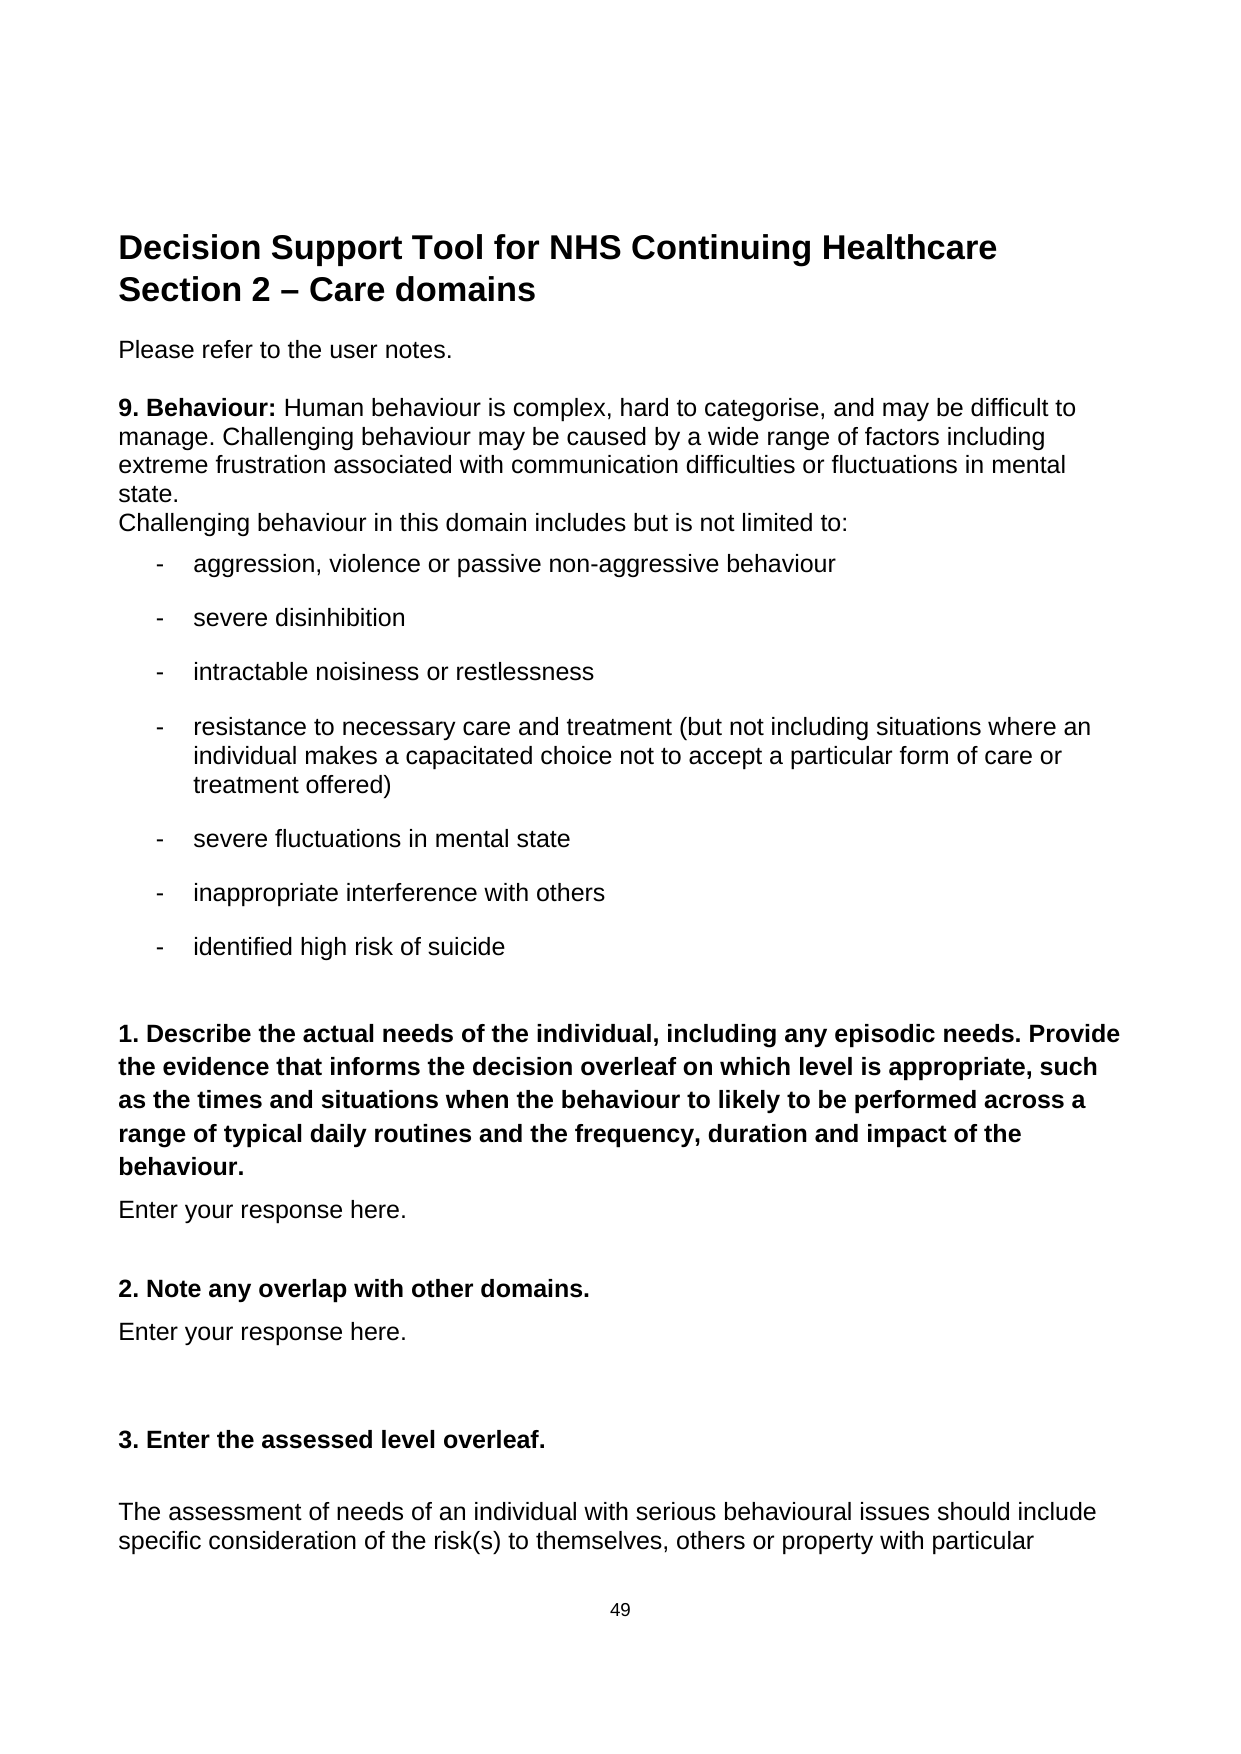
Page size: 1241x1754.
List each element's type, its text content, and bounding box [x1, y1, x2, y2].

text Challenging behaviour in this domain includes but is not limited to: [118, 508, 1122, 537]
subtitle 1. Describe the actual needs of the individual, including any episodic needs. Provide the evidence that informs the decision overleaf on which level is appropriate, such as the times and situations when the behaviour to likely to be performed across a range of typical daily routines and the frequency, duration and impact of the behaviour. [118, 1015, 1122, 1182]
subtitle 3. Enter the assessed level overleaf. [118, 1422, 1122, 1456]
text 9. Behaviour: Human behaviour is complex, hard to categorise, and may be difficult to manage. Challenging behaviour may be caused by a wide range of factors including extreme frustration associated with communication difficulties or fluctuations in mental state. [118, 393, 1122, 508]
list severe disinhibition [156, 603, 1122, 632]
text Enter your response here. [118, 1317, 1122, 1346]
subtitle Decision Support Tool for NHS Continuing Healthcare Section 2 – Care domains [118, 225, 1122, 310]
text Please refer to the user notes. [118, 335, 1122, 364]
list intractable noisiness or restlessness [156, 657, 1122, 687]
list identified high risk of suicide [156, 932, 1122, 962]
list severe fluctuations in mental state [156, 824, 1122, 853]
list aggression, violence or passive non-aggressive behaviour [156, 549, 1122, 578]
subtitle 2. Note any overlap with other domains. [118, 1271, 1122, 1304]
text Enter your response here. [118, 1194, 1122, 1223]
list inappropriate interference with others [156, 878, 1122, 907]
list resistance to necessary care and treatment (but not including situations where an individual makes a capacitated choice not to accept a particular form of care or treatment offered) [156, 712, 1122, 799]
text The assessment of needs of an individual with serious behavioural issues should include specific consideration of the risk(s) to themselves, others or property with particular [118, 1497, 1122, 1554]
